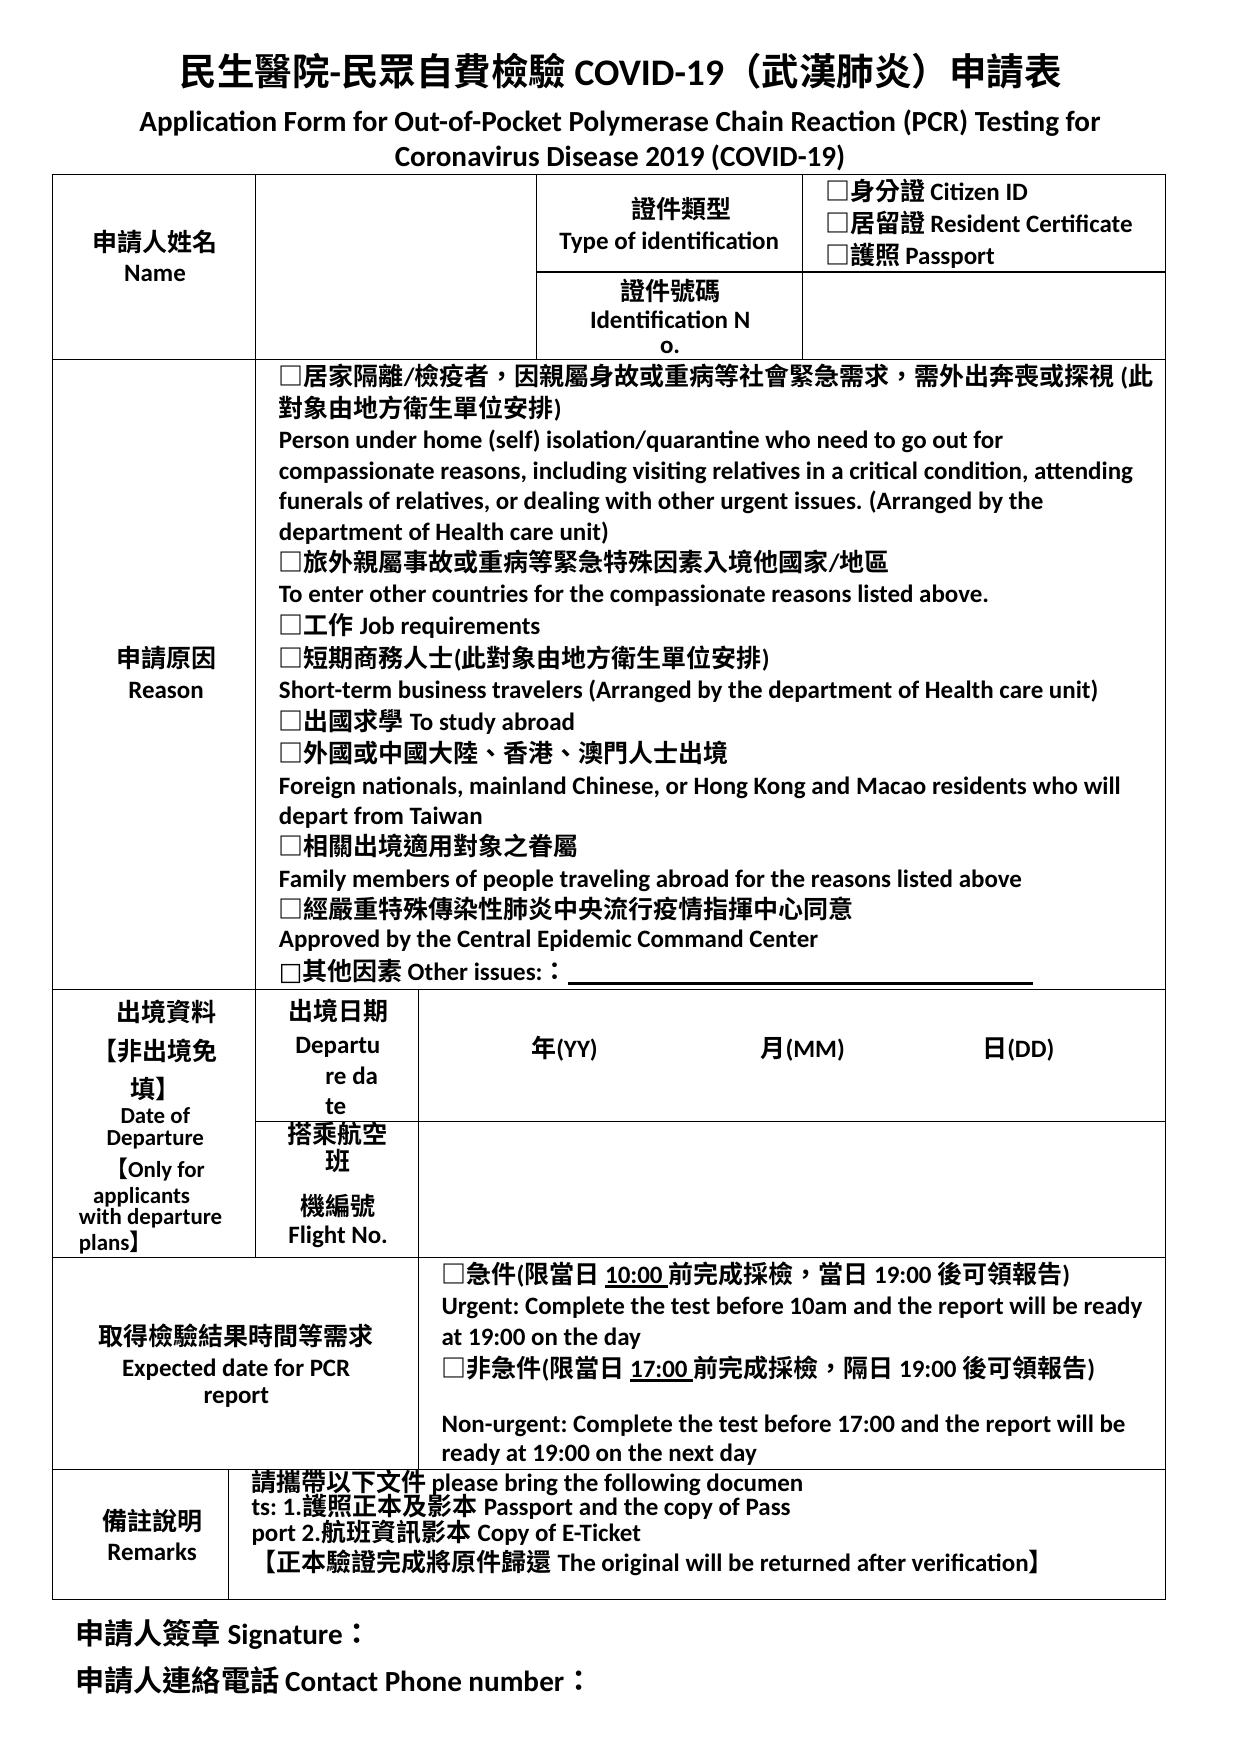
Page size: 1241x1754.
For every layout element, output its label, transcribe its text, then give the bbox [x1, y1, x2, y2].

table_cell department of Health care unit) [256, 518, 1165, 548]
table_cell □旅外親屬事故或重病等緊急特殊因素入境他國家/地區 [256, 548, 1165, 580]
table_cell [53, 802, 255, 832]
text Application Form for Out-of-Pocket Polymerase Chain Reaction (PCR) Testing for Coronavirus Disease 2019 (COVID-19) [134, 103, 1106, 174]
table_cell [53, 770, 255, 802]
table_cell 年(YY) 月(MM) 日(DD) [419, 1029, 1165, 1121]
table_cell funerals of relatives, or dealing with other urgent issues. (Arranged by the [256, 487, 1165, 518]
table_cell □相關出境適用對象之眷屬 [256, 832, 1165, 863]
table_cell compassionate reasons, including visiting relatives in a critical condition, attending [256, 457, 1165, 487]
text 申請人簽章 Signature： [75, 1610, 1190, 1652]
table_cell 出境日期 [256, 990, 418, 1029]
table_cell [53, 487, 255, 518]
table_header 申請人姓名 Name [53, 175, 255, 359]
table_cell Reason [53, 675, 255, 707]
table_cell Family members of people traveling abroad for the reasons listed above [256, 864, 1165, 895]
table_cell 搭乘航空班 [256, 1122, 418, 1184]
table_cell Foreign nationals, mainland Chinese, or Hong Kong and Macao residents who will [256, 770, 1165, 802]
table_cell □工作 Job requirements [256, 611, 1165, 642]
table_cell depart from Taiwan [256, 802, 1165, 832]
table_cell Departure date [256, 1029, 418, 1121]
table_cell □急件(限當日 10:00 前完成採檢，當日 19:00 後可領報告) [419, 1258, 1165, 1290]
text 申請人連絡電話Contact Phone number： [75, 1658, 1190, 1700]
table_header 證件類型 Type of identification [537, 175, 802, 271]
table_cell [53, 926, 255, 989]
table_cell 申請原因 [53, 642, 255, 675]
table_cell [53, 738, 255, 770]
table_cell applicants with departure plans】 [53, 1184, 255, 1257]
table_cell □經嚴重特殊傳染性肺炎中央流行疫情指揮中心同意 [256, 895, 1165, 926]
table_cell 出境資料 [53, 990, 255, 1029]
table_cell [53, 518, 255, 548]
table_cell Non-urgent: Complete the test before 17:00 and the report will be ready at 19:00 on the next day [419, 1410, 1165, 1469]
table_cell □出國求學 To study abroad [256, 707, 1165, 738]
table_cell To enter other countries for the compassionate reasons listed above. [256, 580, 1165, 611]
table_cell [53, 611, 255, 642]
table_cell [803, 273, 1165, 359]
table_cell [53, 1258, 418, 1290]
table_cell 證件號碼 Identification No. [537, 273, 802, 359]
table_cell [53, 457, 255, 487]
text 民生醫院-民眾自費檢驗 COVID-19（武漢肺炎）申請表 [134, 37, 1106, 98]
table_cell □外國或中國大陸、香港、澳門人士出境 [256, 738, 1165, 770]
table_header □身分證Citizen ID □居留證Resident Certificate □護照Passport [803, 175, 1165, 271]
table_cell 【非出境免填】 Date of Departure 【Only for [53, 1029, 255, 1184]
table_cell 備註說明 Remarks [53, 1470, 228, 1599]
table_header [256, 175, 536, 359]
table_cell [53, 864, 255, 895]
table_cell [53, 707, 255, 738]
table_cell □短期商務人士(此對象由地方衛生單位安排) [256, 642, 1165, 675]
table_cell 機編號 Flight No. [256, 1184, 418, 1257]
table_cell Person under home (self) isolation/quarantine who need to go out for [256, 425, 1165, 457]
table_cell [53, 832, 255, 863]
table_cell Urgent: Complete the test before 10am and the report will be ready at 19:00 on the day □非急件(限當日 17:00 前完成採檢，隔日 19:00 後可領報告) [419, 1290, 1165, 1409]
table_cell 請攜帶以下文件please bring the following documents: 1.護照正本及影本 Passport and the copy of Passport 2.航班資訊影本 Copy of E-Ticket 【正本驗證完成將原件歸還 The original will be returned after verification】 [229, 1470, 1165, 1599]
table_cell [53, 548, 255, 580]
table_cell □居家隔離/檢疫者，因親屬身故或重病等社會緊急需求，需外出奔喪或探視 (此 [256, 360, 1165, 392]
table_cell [53, 895, 255, 926]
table_cell [53, 580, 255, 611]
table_cell Short-term business travelers (Arranged by the department of Health care unit) [256, 675, 1165, 707]
table_cell [53, 425, 255, 457]
table_cell 對象由地方衛生單位安排) [256, 392, 1165, 425]
table_cell [53, 392, 255, 425]
table_cell [53, 1410, 418, 1469]
table_cell [419, 990, 1165, 1029]
table_cell Approved by the Central Epidemic Command Center □其他因素Other issues:： [256, 926, 1165, 989]
table_cell [53, 360, 255, 392]
table_cell [419, 1122, 1165, 1257]
table_cell 取得檢驗結果時間等需求 Expected date for PCR report [53, 1290, 418, 1409]
